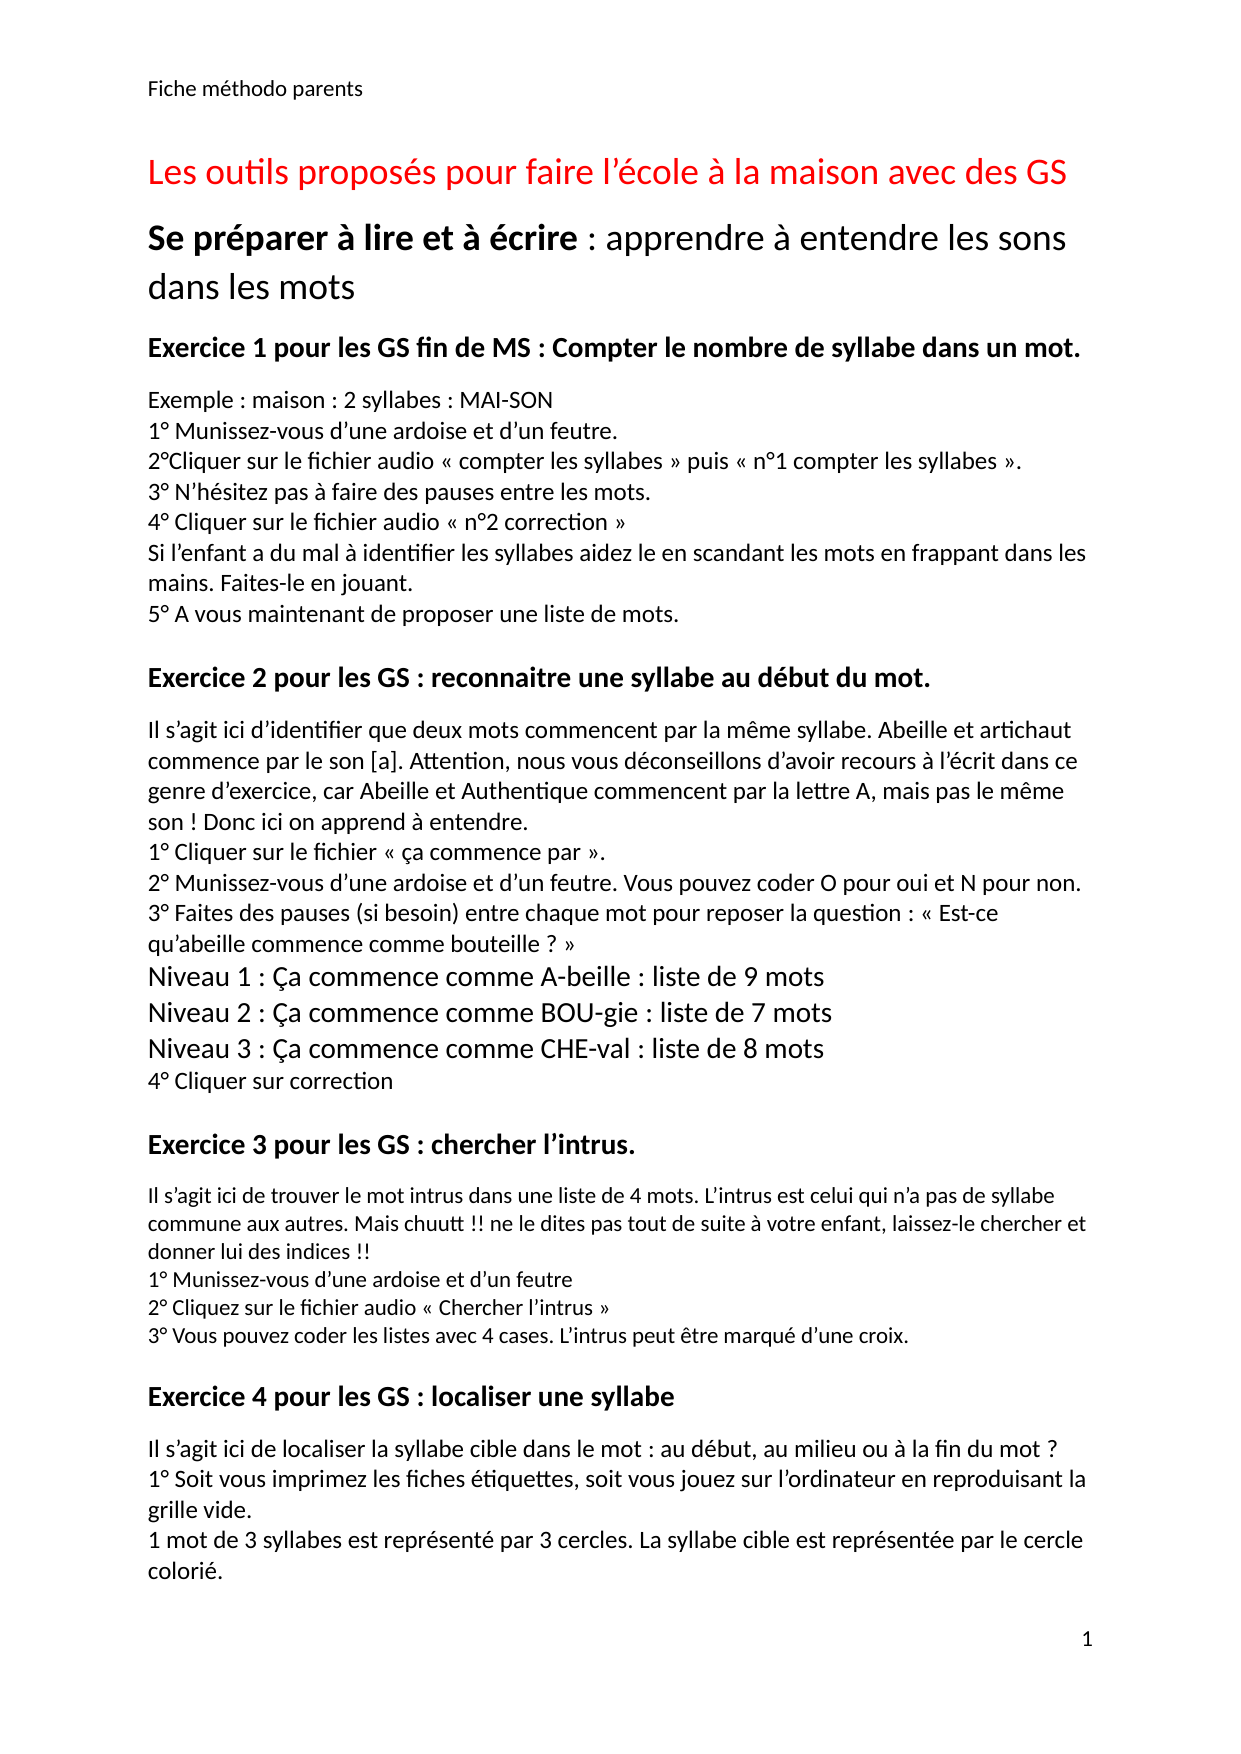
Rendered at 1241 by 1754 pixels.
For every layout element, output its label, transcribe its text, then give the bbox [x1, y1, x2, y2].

text Les outils proposés pour faire l’école à la maison avec des GS [148, 148, 1093, 193]
text 1° Cliquer sur le fichier « ça commence par ». [148, 836, 1093, 867]
text 3° N’hésitez pas à faire des pauses entre les mots. [148, 476, 1093, 507]
text 3° Faites des pauses (si besoin) entre chaque mot pour reposer la question : « Est-ce qu’abeille commence comme bouteille ? » [148, 897, 1093, 958]
text 4° Cliquer sur le fichier audio « n°2 correction » [148, 507, 1093, 537]
text 1 mot de 3 syllabes est représenté par 3 cercles. La syllabe cible est représentée par le cercle colorié. [148, 1524, 1093, 1585]
text Exemple : maison : 2 syllabes : MAI-SON [148, 384, 1093, 415]
text 4° Cliquer sur correction [148, 1065, 1093, 1096]
text Il s’agit ici de trouver le mot intrus dans une liste de 4 mots. L’intrus est celui qui n’a pas de syllabe commune aux autres. Mais chuutt !! ne le dites pas tout de suite à votre enfant, laissez-le chercher et donner lui des indices !! [148, 1181, 1093, 1266]
text 1° Munissez-vous d’une ardoise et d’un feutre. [148, 415, 1093, 446]
text Exercice 3 pour les GS : chercher l’intrus. [148, 1126, 1093, 1162]
text Exercice 4 pour les GS : localiser une syllabe [148, 1378, 1093, 1413]
text Si l’enfant a du mal à identifier les syllabes aidez le en scandant les mots en frappant dans les mains. Faites-le en jouant. [148, 537, 1093, 598]
text Exercice 1 pour les GS fin de MS : Compter le nombre de syllabe dans un mot. [148, 329, 1093, 365]
text Il s’agit ici d’identifier que deux mots commencent par la même syllabe. Abeille et artichaut commence par le son [a]. Attention, nous vous déconseillons d’avoir recours à l’écrit dans ce genre d’exercice, car Abeille et Authentique commencent par la lettre A, mais pas le même son ! Donc ici on apprend à entendre. [148, 714, 1093, 836]
text 5° A vous maintenant de proposer une liste de mots. [148, 598, 1093, 629]
text Exercice 2 pour les GS : reconnaitre une syllabe au début du mot. [148, 659, 1093, 695]
text 2°Cliquer sur le fichier audio « compter les syllabes » puis « n°1 compter les syllabes ». [148, 446, 1093, 476]
text Se préparer à lire et à écrire : apprendre à entendre les sons dans les mots [148, 214, 1093, 309]
text Il s’agit ici de localiser la syllabe cible dans le mot : au début, au milieu ou à la fin du mot ? [148, 1433, 1093, 1463]
text Niveau 1 : Ça commence comme A-beille : liste de 9 mots [148, 958, 1093, 994]
text Niveau 3 : Ça commence comme CHE-val : liste de 8 mots [148, 1030, 1093, 1065]
text Niveau 2 : Ça commence comme BOU-gie : liste de 7 mots [148, 994, 1093, 1030]
text 2° Munissez-vous d’une ardoise et d’un feutre. Vous pouvez coder O pour oui et N pour non. [148, 867, 1093, 897]
text 2° Cliquez sur le fichier audio « Chercher l’intrus » [148, 1293, 1093, 1322]
text 1° Soit vous imprimez les fiches étiquettes, soit vous jouez sur l’ordinateur en reproduisant la grille vide. [148, 1463, 1093, 1524]
text 3° Vous pouvez coder les listes avec 4 cases. L’intrus peut être marqué d’une croix. [148, 1322, 1093, 1349]
text 1° Munissez-vous d’une ardoise et d’un feutre [148, 1266, 1093, 1293]
